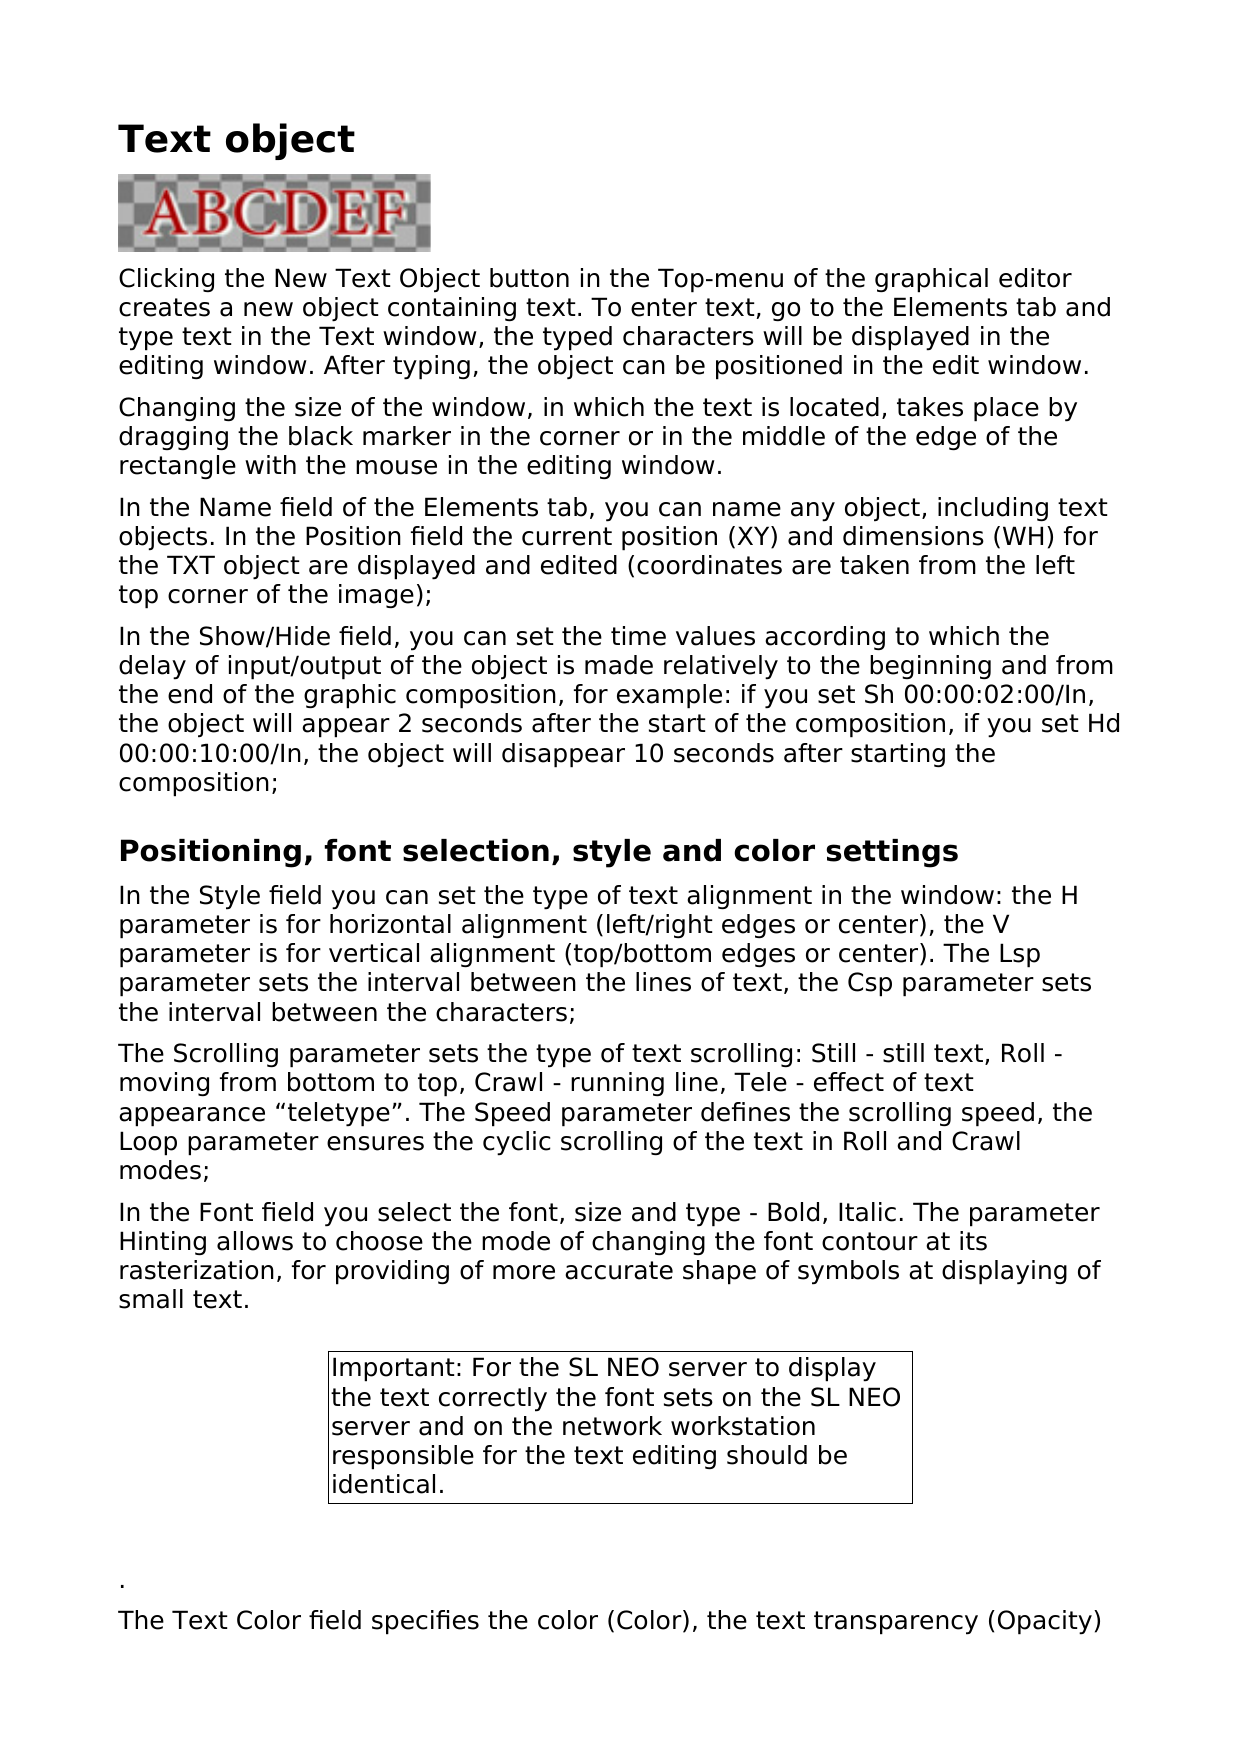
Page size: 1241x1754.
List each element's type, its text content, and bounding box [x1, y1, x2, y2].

text In the Style field you can set the type of text alignment in the window: the H parameter is for horizontal alignment (left/right edges or center), the V parameter is for vertical alignment (top/bottom edges or center). The Lsp parameter sets the interval between the lines of text, the Csp parameter sets the interval between the characters; [118, 881, 1122, 1027]
subtitle Positioning, font selection, style and color settings [118, 835, 1122, 869]
text In the Font field you select the font, size and type - Bold, Italic. The parameter Hinting allows to choose the mode of changing the font contour at its rasterization, for providing of more accurate shape of symbols at displaying of small text. [118, 1198, 1122, 1314]
text Clicking the New Text Object button in the Top-menu of the graphical editor creates a new object containing text. To enter text, go to the Elements tab and type text in the Text window, the typed characters will be displayed in the editing window. After typing, the object can be positioned in the edit window. [118, 264, 1122, 381]
text . [118, 1565, 1122, 1594]
text In the Name field of the Elements tab, you can name any object, including text objects. In the Position field the current position (XY) and dimensions (WH) for the TXT object are displayed and edited (coordinates are taken from the left top corner of the image); [118, 493, 1122, 610]
text The Text Color field specifies the color (Color), the text transparency (Opacity) [118, 1607, 1122, 1636]
table_header Important: For the SL NEO server to display the text correctly the font sets on the SL NEO server and on the network workstation responsible for the text editing should be identical. [329, 1352, 912, 1502]
subtitle Text object [118, 118, 1122, 162]
picture [118, 174, 431, 252]
text The Scrolling parameter sets the type of text scrolling: Still - still text, Roll - moving from bottom to top, Crawl - running line, Tele - effect of text appearance “teletype”. The Speed parameter defines the scrolling speed, the Loop parameter ensures the cyclic scrolling of the text in Roll and Crawl modes; [118, 1039, 1122, 1185]
text Changing the size of the window, in which the text is located, takes place by dragging the black marker in the corner or in the middle of the edge of the rectangle with the mouse in the editing window. [118, 393, 1122, 481]
text In the Show/Hide field, you can set the time values according to which the delay of input/output of the object is made relatively to the beginning and from the end of the graphic composition, for example: if you set Sh 00:00:02:00/In, the object will appear 2 seconds after the start of the composition, if you set Hd 00:00:10:00/In, the object will disappear 10 seconds after starting the composition; [118, 622, 1122, 797]
